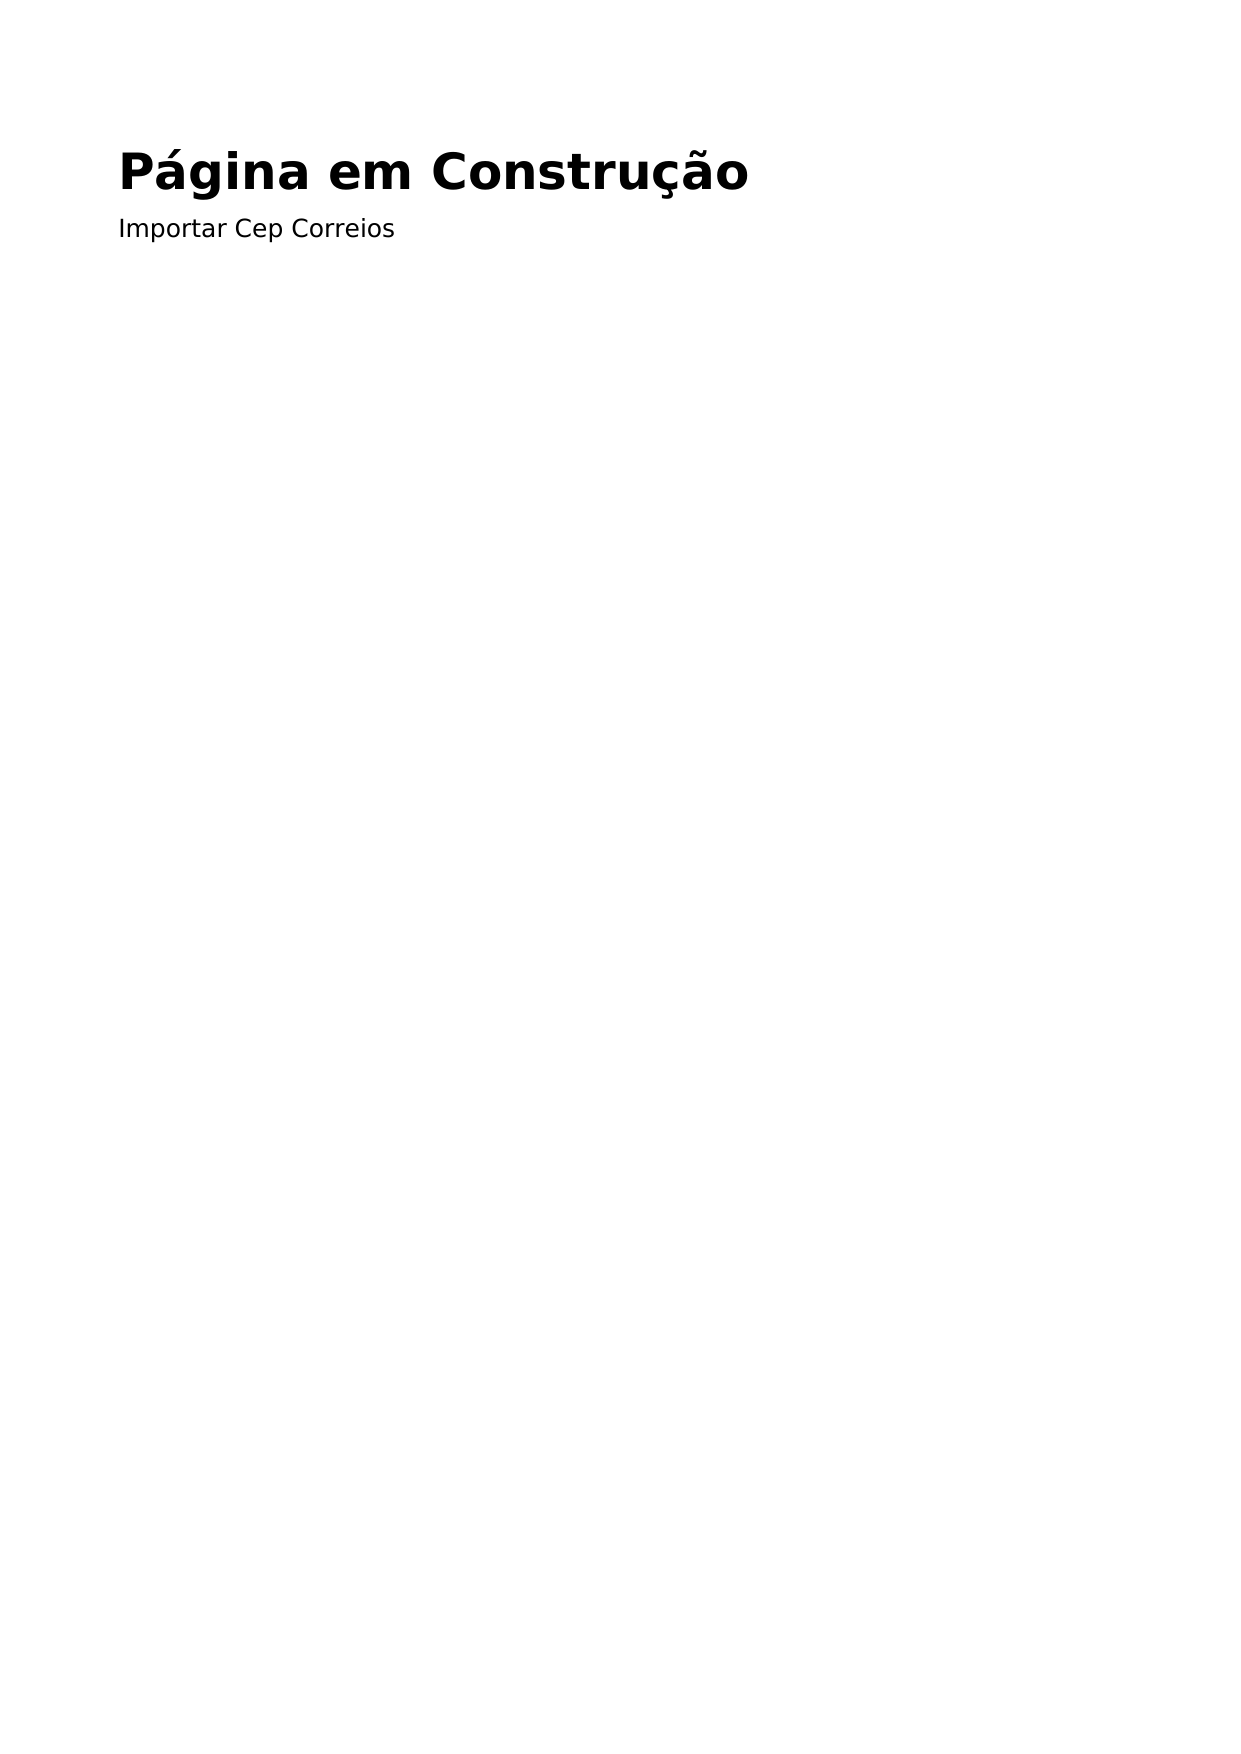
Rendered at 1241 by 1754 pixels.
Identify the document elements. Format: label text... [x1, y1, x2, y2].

text Importar Cep Correios [118, 214, 1122, 243]
subtitle Página em Construção [118, 143, 1122, 201]
